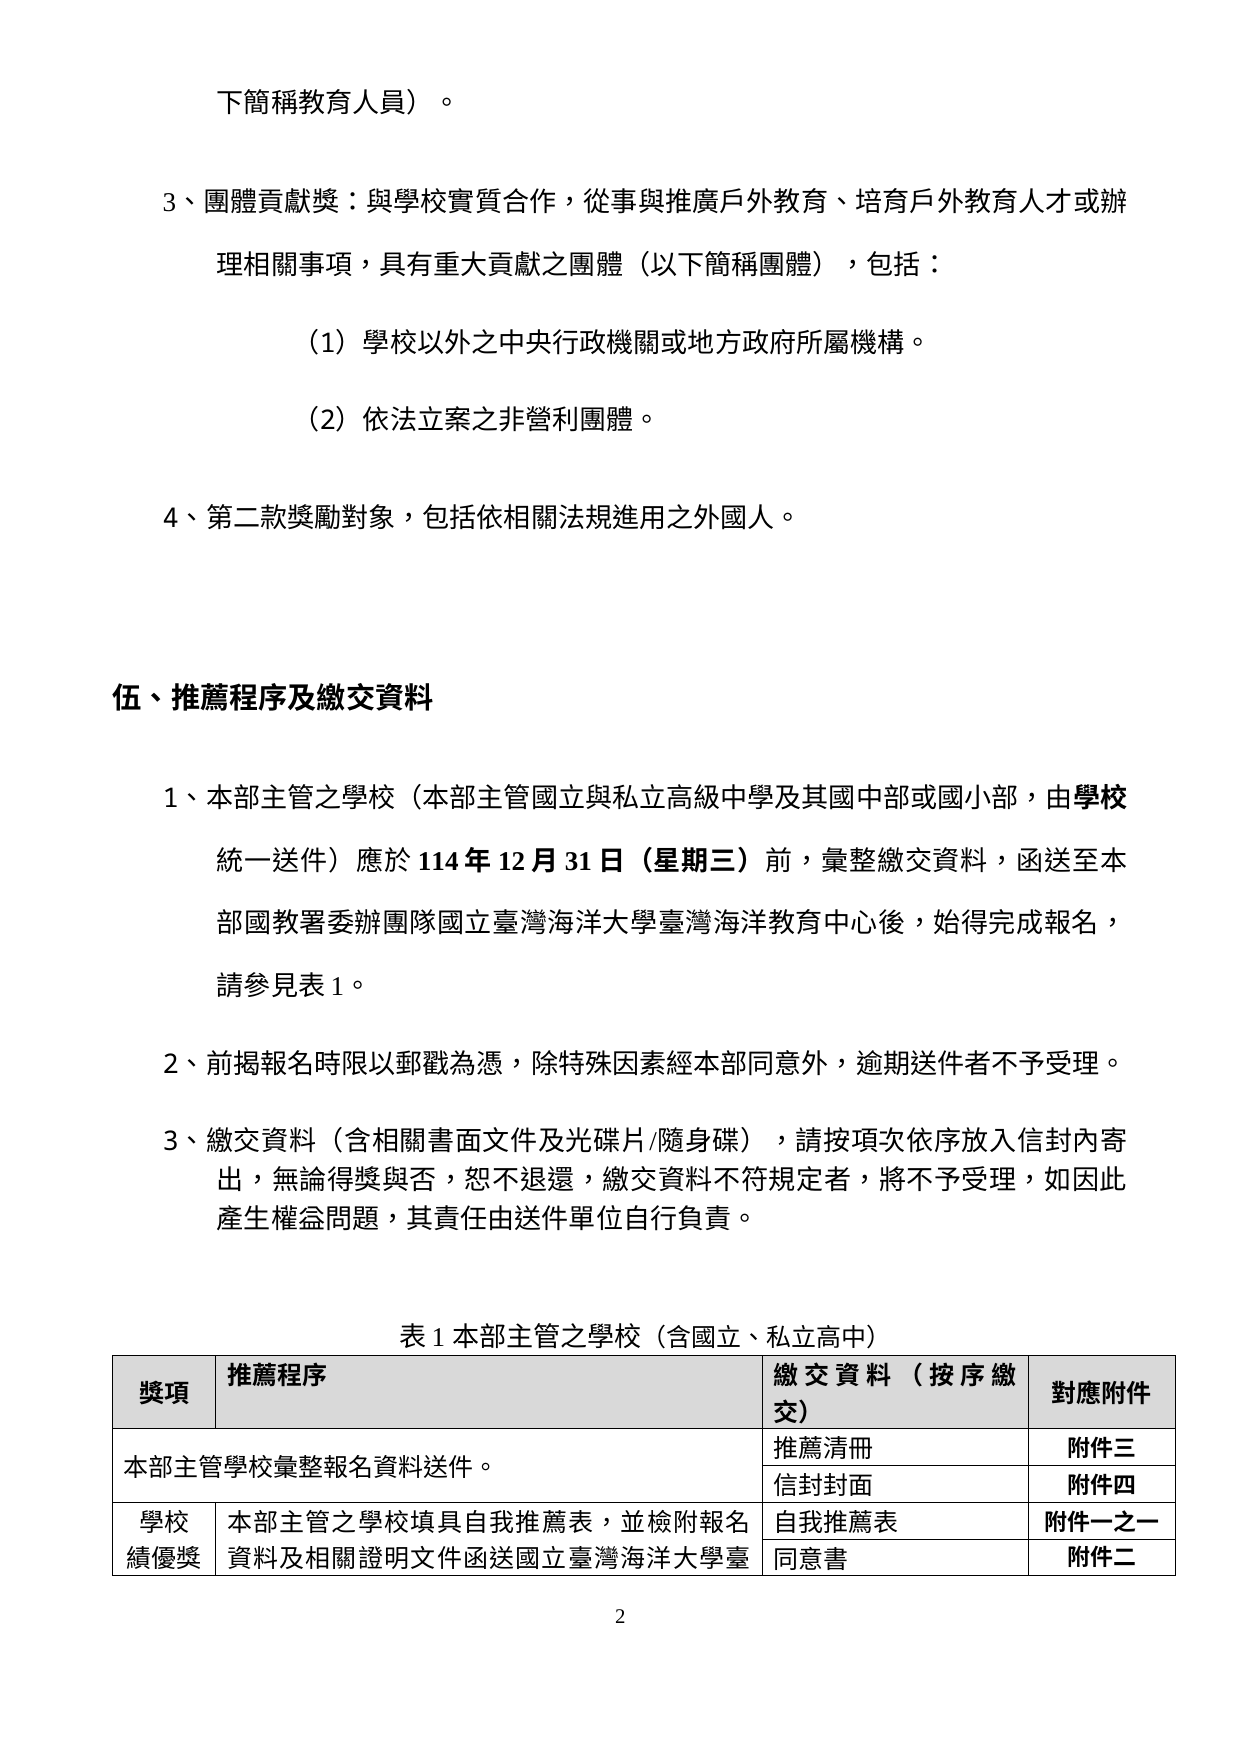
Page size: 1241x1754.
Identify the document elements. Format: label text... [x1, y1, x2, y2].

table_header 繳交資料（按序繳交） [763, 1356, 1028, 1428]
list 團體貢獻獎：與學校實質合作，從事與推廣戶外教育、培育戶外教育人才或辦理相關事項，具有重大貢獻之團體（以下簡稱團體），包括： [162, 158, 1128, 283]
table_header 推薦程序 [216, 1356, 762, 1428]
table_cell 推薦清冊 [763, 1429, 1028, 1465]
table_header 獎項 [113, 1356, 215, 1428]
table_cell 附件三 [1029, 1429, 1175, 1465]
list 前揭報名時限以郵戳為憑，除特殊因素經本部同意外，逾期送件者不予受理。 [162, 1042, 1128, 1081]
table_cell 信封封面 [763, 1466, 1028, 1502]
table_cell 自我推薦表 [763, 1503, 1028, 1539]
list 推薦程序及繳交資料 [112, 674, 1128, 717]
table_cell 附件四 [1029, 1466, 1175, 1502]
table_cell 學校 績優獎 [113, 1503, 215, 1575]
list 繳交資料（含相關書面文件及光碟片/隨身碟），請按項次依序放入信封內寄出，無論得獎與否，恕不退還，繳交資料不符規定者，將不予受理，如因此產生權益問題，其責任由送件單位自行負責。 [162, 1119, 1128, 1237]
list 下簡稱教育人員）。 [162, 81, 1128, 121]
table_cell 同意書 [763, 1540, 1028, 1575]
table_cell 本部主管之學校填具自我推薦表，並檢附報名資料及相關證明文件函送國立臺灣海洋大學臺 [216, 1503, 762, 1575]
table_cell 附件一之一 [1029, 1503, 1175, 1539]
text 表1 本部主管之學校（含國立、私立高中） [162, 1293, 1128, 1355]
list 學校以外之中央行政機關或地方政府所屬機構。 [292, 321, 1128, 360]
list 第二款獎勵對象，包括依相關法規進用之外國人。 [162, 474, 1128, 537]
table_header 對應附件 [1029, 1356, 1175, 1428]
table_cell 本部主管學校彙整報名資料送件。 [113, 1429, 762, 1502]
list 本部主管之學校（本部主管國立與私立高級中學及其國中部或國小部，由學校統一送件）應於114年12月31日（星期三）前，彙整繳交資料，函送至本部國教署委辦團隊國立臺灣海洋大學臺灣海洋教育中心後，始得完成報名，請參見表1。 [162, 754, 1128, 1004]
table_cell 附件二 [1029, 1540, 1175, 1575]
list 依法立案之非營利團體。 [292, 398, 1128, 437]
